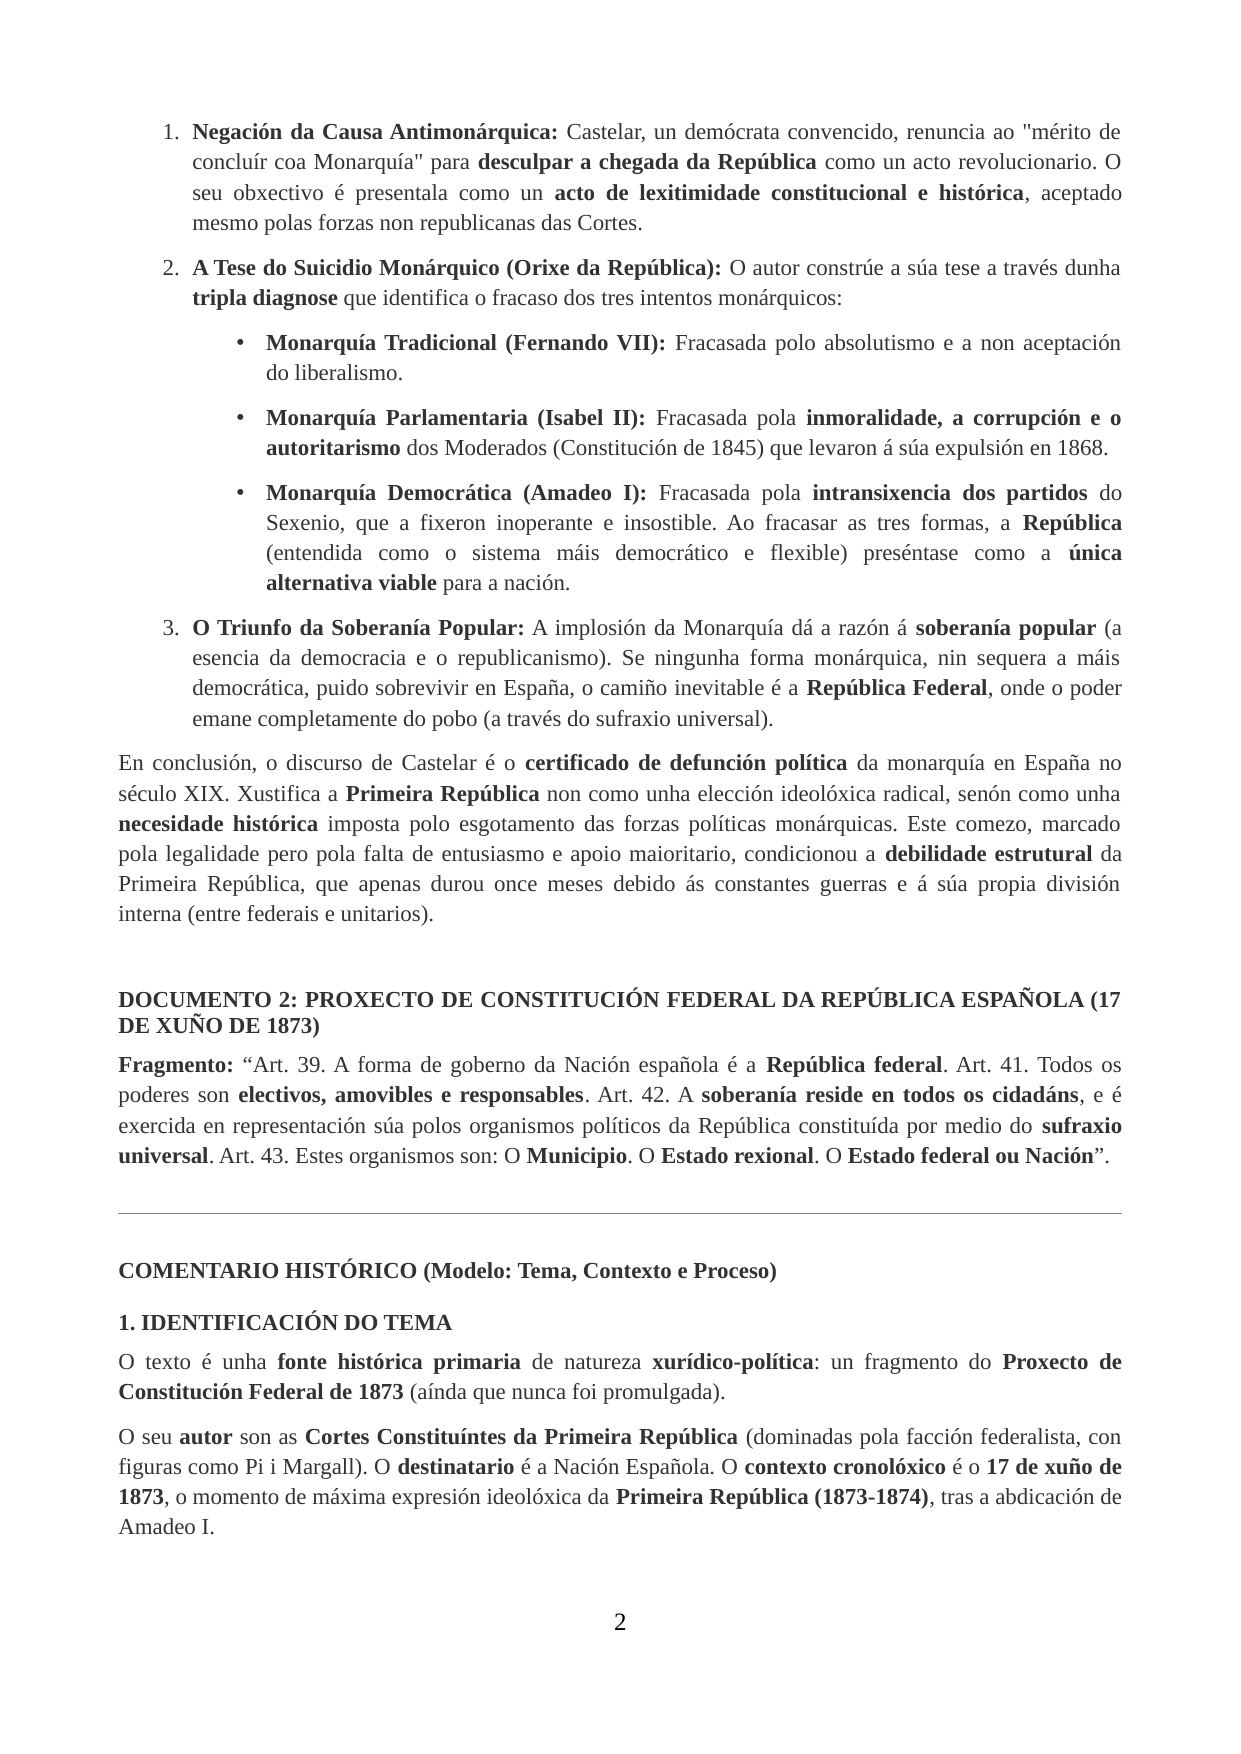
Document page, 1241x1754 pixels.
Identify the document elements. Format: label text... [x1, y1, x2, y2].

list Monarquía Tradicional (Fernando VII): Fracasada polo absolutismo e a non aceptación do liberalismo. [236, 328, 1122, 385]
subtitle 1. IDENTIFICACIÓN DO TEMA [118, 1309, 1122, 1335]
list A Tese do Suicidio Monárquico (Orixe da República): O autor constrúe a súa tese a través dunha tripla diagnose que identifica o fracaso dos tres intentos monárquicos: [162, 253, 1122, 310]
list O Triunfo da Soberanía Popular: A implosión da Monarquía dá a razón á soberanía popular (a esencia da democracia e o republicanismo). Se ningunha forma monárquica, nin sequera a máis democrática, puido sobrevivir en España, o camiño inevitable é a República Federal, onde o poder emane completamente do pobo (a través do sufraxio universal). [162, 614, 1122, 731]
subtitle DOCUMENTO 2: PROXECTO DE CONSTITUCIÓN FEDERAL DA REPÚBLICA ESPAÑOLA (17 DE XUÑO DE 1873) [118, 986, 1122, 1039]
text O seu autor son as Cortes Constituíntes da Primeira República (dominadas pola facción federalista, con figuras como Pi i Margall). O destinatario é a Nación Española. O contexto cronolóxico é o 17 de xuño de 1873, o momento de máxima expresión ideolóxica da Primeira República (1873-1874), tras a abdicación de Amadeo I. [118, 1423, 1122, 1540]
list Monarquía Democrática (Amadeo I): Fracasada pola intransixencia dos partidos do Sexenio, que a fixeron inoperante e insostible. Ao fracasar as tres formas, a República (entendida como o sistema máis democrático e flexible) preséntase como a única alternativa viable para a nación. [236, 478, 1122, 596]
text Fragmento: “Art. 39. A forma de goberno da Nación española é a República federal. Art. 41. Todos os poderes son electivos, amovibles e responsables. Art. 42. A soberanía reside en todos os cidadáns, e é exercida en representación súa polos organismos políticos da República constituída por medio do sufraxio universal. Art. 43. Estes organismos son: O Municipio. O Estado rexional. O Estado federal ou Nación”. [118, 1051, 1122, 1168]
list Negación da Causa Antimonárquica: Castelar, un demócrata convencido, renuncia ao "mérito de concluír coa Monarquía" para desculpar a chegada da República como un acto revolucionario. O seu obxectivo é presentala como un acto de lexitimidade constitucional e histórica, aceptado mesmo polas forzas non republicanas das Cortes. [162, 118, 1122, 235]
text O texto é unha fonte histórica primaria de natureza xurídico-política: un fragmento do Proxecto de Constitución Federal de 1873 (aínda que nunca foi promulgada). [118, 1348, 1122, 1404]
subtitle COMENTARIO HISTÓRICO (Modelo: Tema, Contexto e Proceso) [118, 1258, 1122, 1284]
text En conclusión, o discurso de Castelar é o certificado de defunción política da monarquía en España no século XIX. Xustifica a Primeira República non como unha elección ideolóxica radical, senón como unha necesidade histórica imposta polo esgotamento das forzas políticas monárquicas. Este comezo, marcado pola legalidade pero pola falta de entusiasmo e apoio maioritario, condicionou a debilidade estrutural da Primeira República, que apenas durou once meses debido ás constantes guerras e á súa propia división interna (entre federais e unitarios). [118, 749, 1122, 927]
list Monarquía Parlamentaria (Isabel II): Fracasada pola inmoralidade, a corrupción e o autoritarismo dos Moderados (Constitución de 1845) que levaron á súa expulsión en 1868. [236, 403, 1122, 460]
